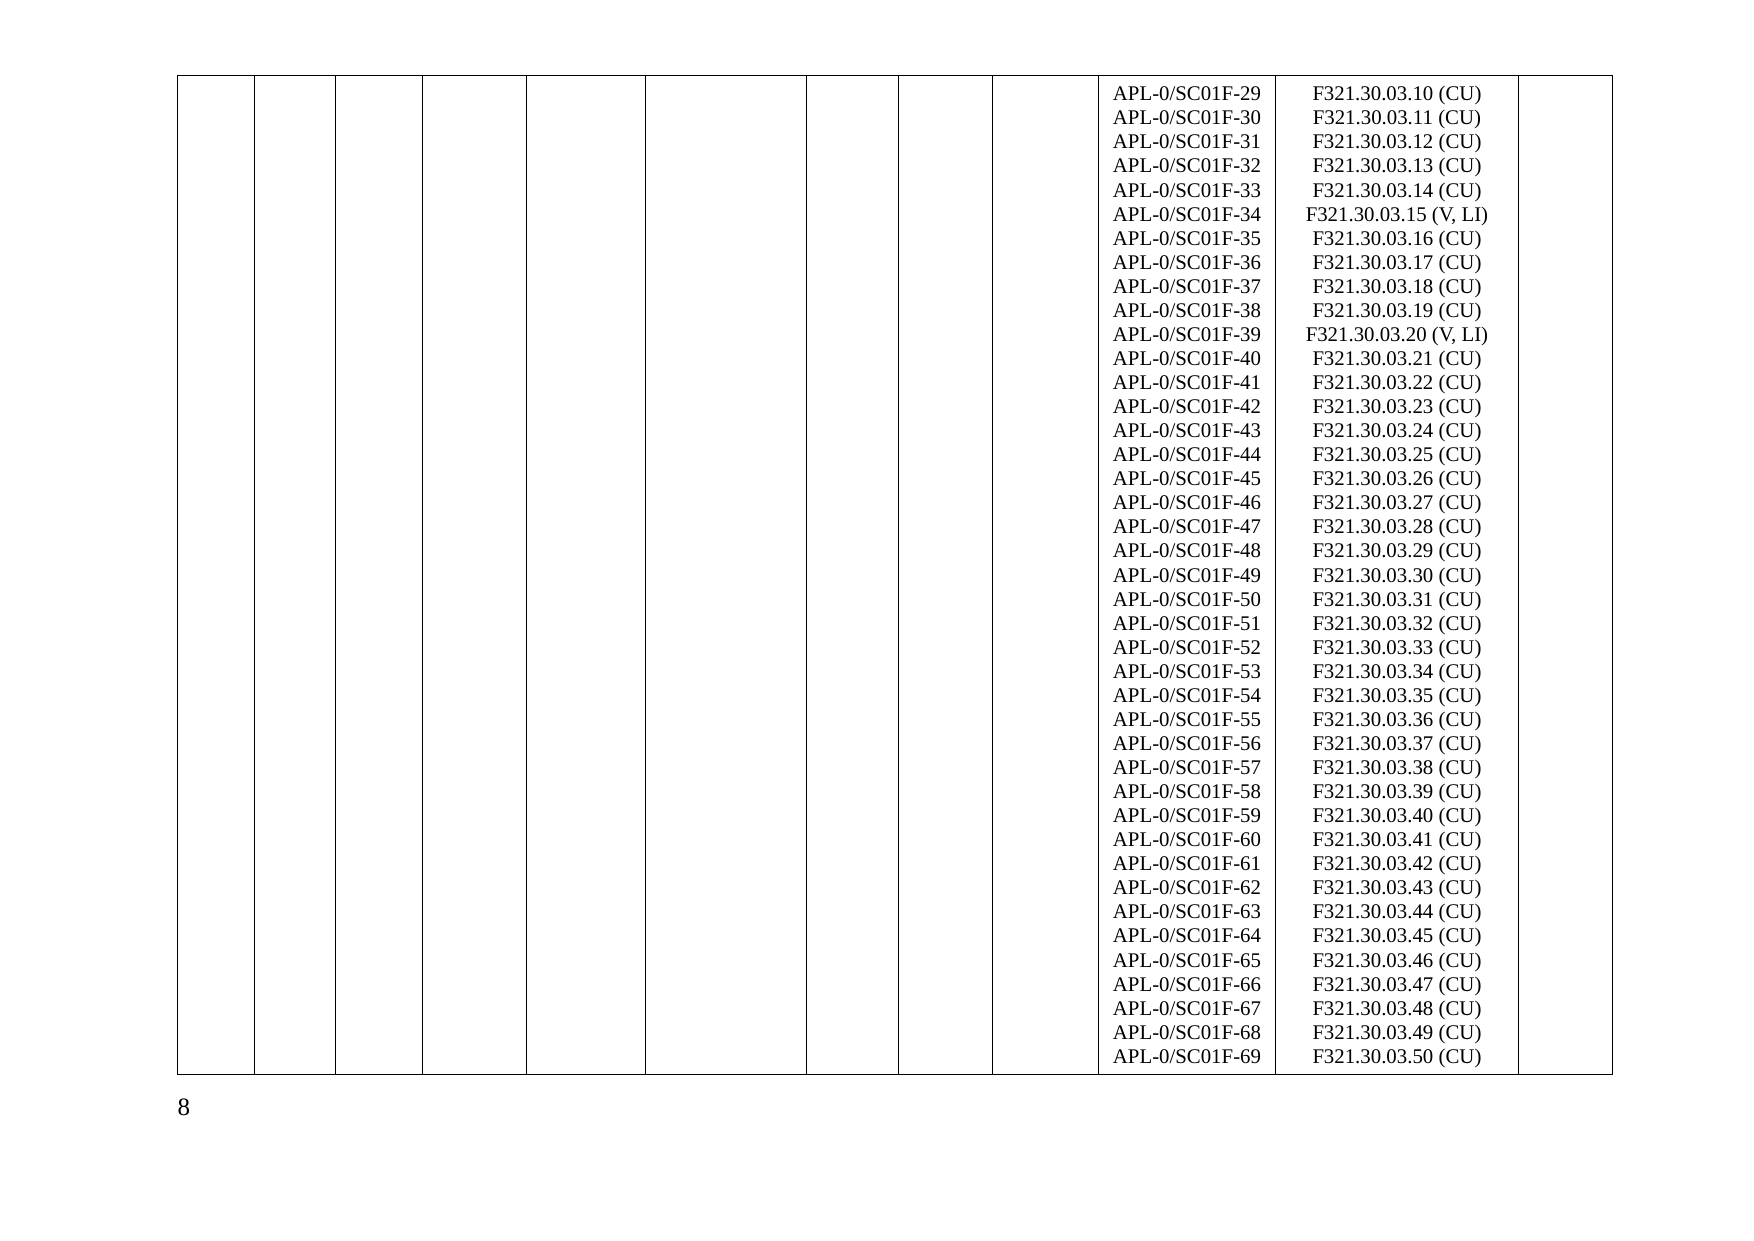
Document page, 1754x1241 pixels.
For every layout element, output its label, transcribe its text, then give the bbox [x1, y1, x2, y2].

table_cell [899, 76, 992, 1073]
table_cell [423, 76, 526, 1073]
table_cell [993, 76, 1098, 1073]
table_cell [1519, 76, 1612, 1073]
table_cell APL-0/SC01F-29 APL-0/SC01F-30 APL-0/SC01F-31 APL-0/SC01F-32 APL-0/SC01F-33 APL-0/SC01F-34 APL-0/SC01F-35 APL-0/SC01F-36 APL-0/SC01F-37 APL-0/SC01F-38 APL-0/SC01F-39 APL-0/SC01F-40 APL-0/SC01F-41 APL-0/SC01F-42 APL-0/SC01F-43 APL-0/SC01F-44 APL-0/SC01F-45 APL-0/SC01F-46 APL-0/SC01F-47 APL-0/SC01F-48 APL-0/SC01F-49 APL-0/SC01F-50 APL-0/SC01F-51 APL-0/SC01F-52 APL-0/SC01F-53 APL-0/SC01F-54 APL-0/SC01F-55 APL-0/SC01F-56 APL-0/SC01F-57 APL-0/SC01F-58 APL-0/SC01F-59 APL-0/SC01F-60 APL-0/SC01F-61 APL-0/SC01F-62 APL-0/SC01F-63 APL-0/SC01F-64 APL-0/SC01F-65 APL-0/SC01F-66 APL-0/SC01F-67 APL-0/SC01F-68 APL-0/SC01F-69 [1099, 76, 1275, 1073]
table_cell [527, 76, 645, 1073]
table_cell F321.30.03.10 (CU) F321.30.03.11 (CU) F321.30.03.12 (CU) F321.30.03.13 (CU) F321.30.03.14 (CU) F321.30.03.15 (V, LI) F321.30.03.16 (CU) F321.30.03.17 (CU) F321.30.03.18 (CU) F321.30.03.19 (CU) F321.30.03.20 (V, LI) F321.30.03.21 (CU) F321.30.03.22 (CU) F321.30.03.23 (CU) F321.30.03.24 (CU) F321.30.03.25 (CU) F321.30.03.26 (CU) F321.30.03.27 (CU) F321.30.03.28 (CU) F321.30.03.29 (CU) F321.30.03.30 (CU) F321.30.03.31 (CU) F321.30.03.32 (CU) F321.30.03.33 (CU) F321.30.03.34 (CU) F321.30.03.35 (CU) F321.30.03.36 (CU) F321.30.03.37 (CU) F321.30.03.38 (CU) F321.30.03.39 (CU) F321.30.03.40 (CU) F321.30.03.41 (CU) F321.30.03.42 (CU) F321.30.03.43 (CU) F321.30.03.44 (CU) F321.30.03.45 (CU) F321.30.03.46 (CU) F321.30.03.47 (CU) F321.30.03.48 (CU) F321.30.03.49 (CU) F321.30.03.50 (CU) [1276, 76, 1518, 1073]
table_cell [807, 76, 898, 1073]
table_cell [255, 76, 335, 1073]
table_cell [178, 76, 254, 1073]
table_cell [336, 76, 422, 1073]
table_cell [646, 76, 806, 1073]
